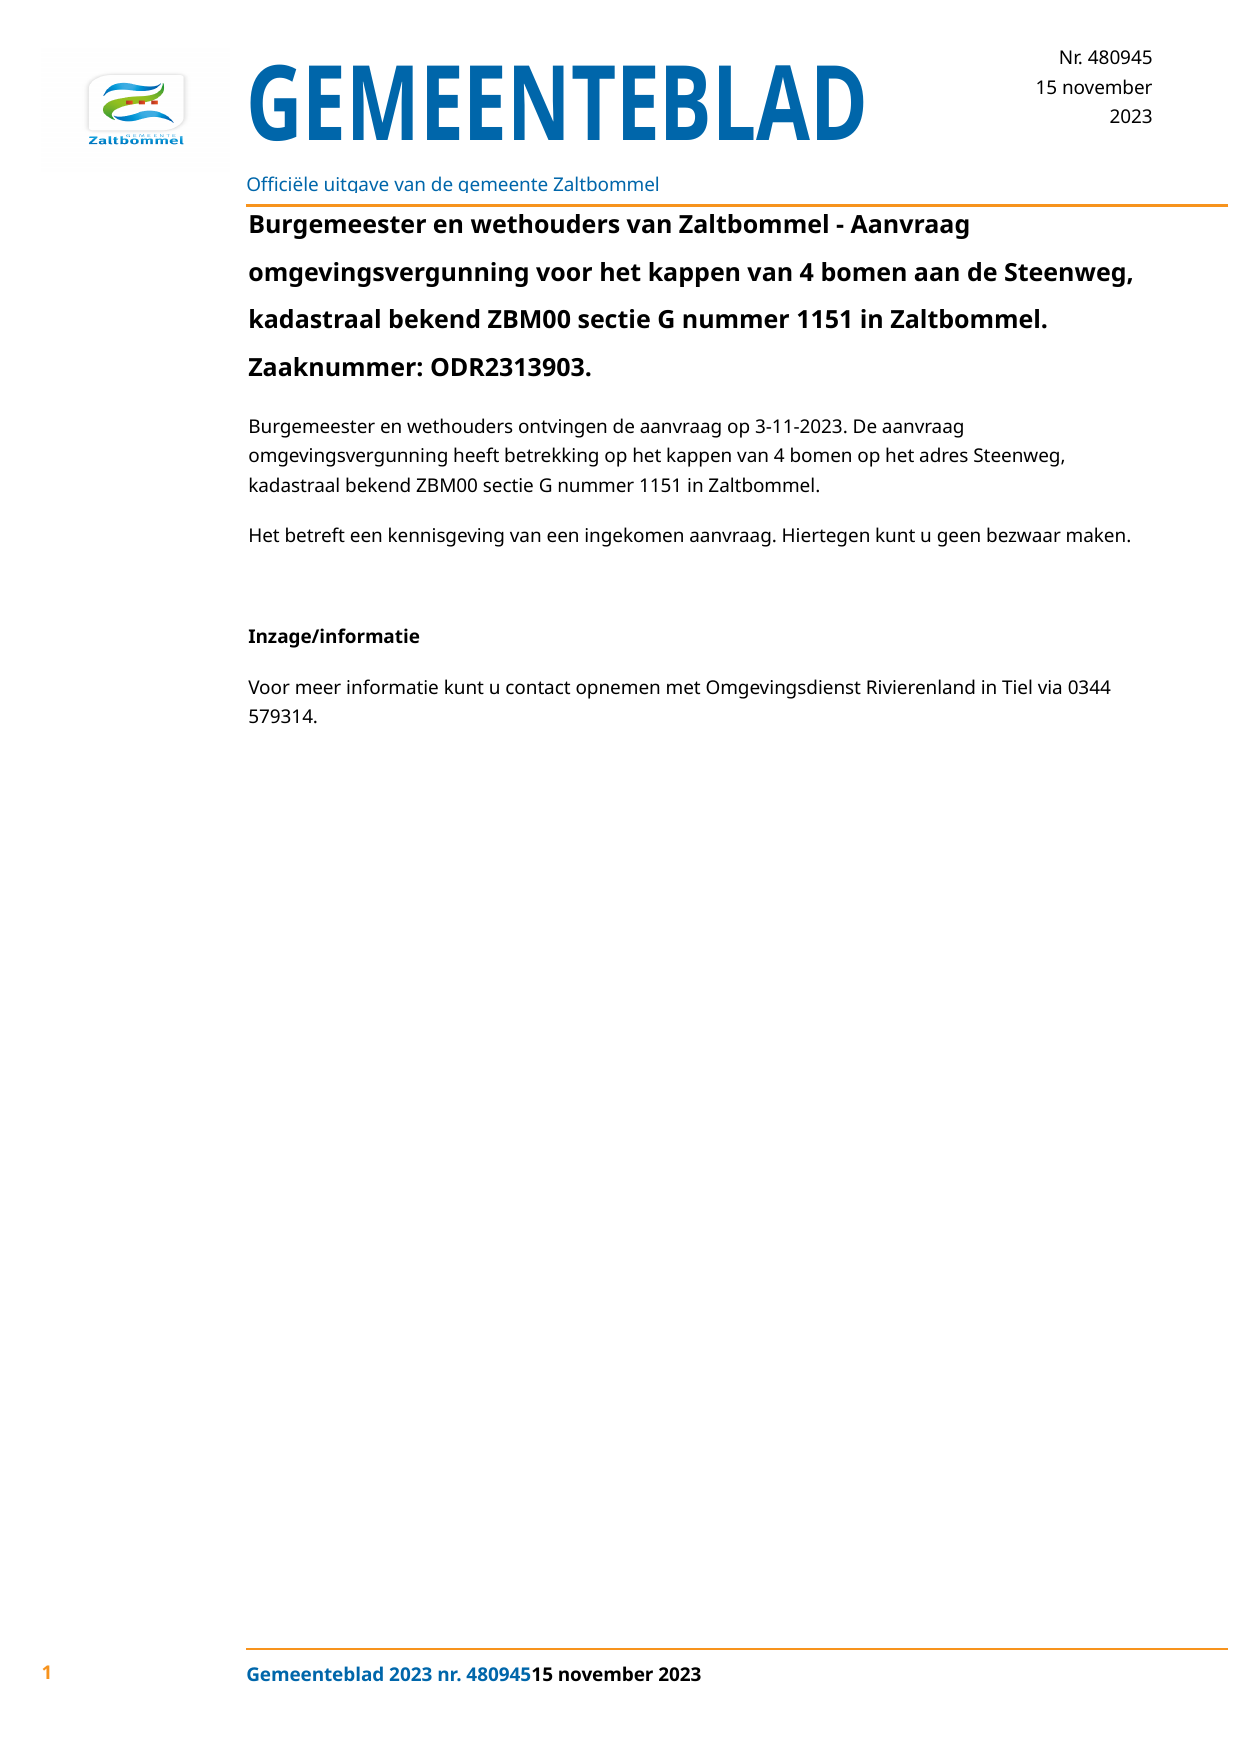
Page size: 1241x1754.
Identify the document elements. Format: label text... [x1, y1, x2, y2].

text Burgemeester en wethouders ontvingen de aanvraag op 3-11-2023. De aanvraag omgevingsvergunning heeft betrekking op het kappen van 4 bomen op het adres Steenweg, kadastraal bekend ZBM00 sectie G nummer 1151 in Zaltbommel. [248, 413, 1152, 498]
text Voor meer informatie kunt u contact opnemen met Omgevingsdienst Rivierenland in Tiel via 0344 579314. [248, 674, 1152, 729]
text Burgemeester en wethouders van Zaltbommel - Aanvraag omgevingsvergunning voor het kappen van 4 bomen aan de Steenweg, kadastraal bekend ZBM00 sectie G nummer 1151 in Zaltbommel. Zaaknummer: ODR2313903. [248, 207, 1152, 384]
text Inzage/informatie [248, 623, 1152, 649]
picture [41, 47, 231, 172]
text Het betreft een kennisgeving van een ingekomen aanvraag. Hiertegen kunt u geen bezwaar maken. [248, 523, 1152, 548]
